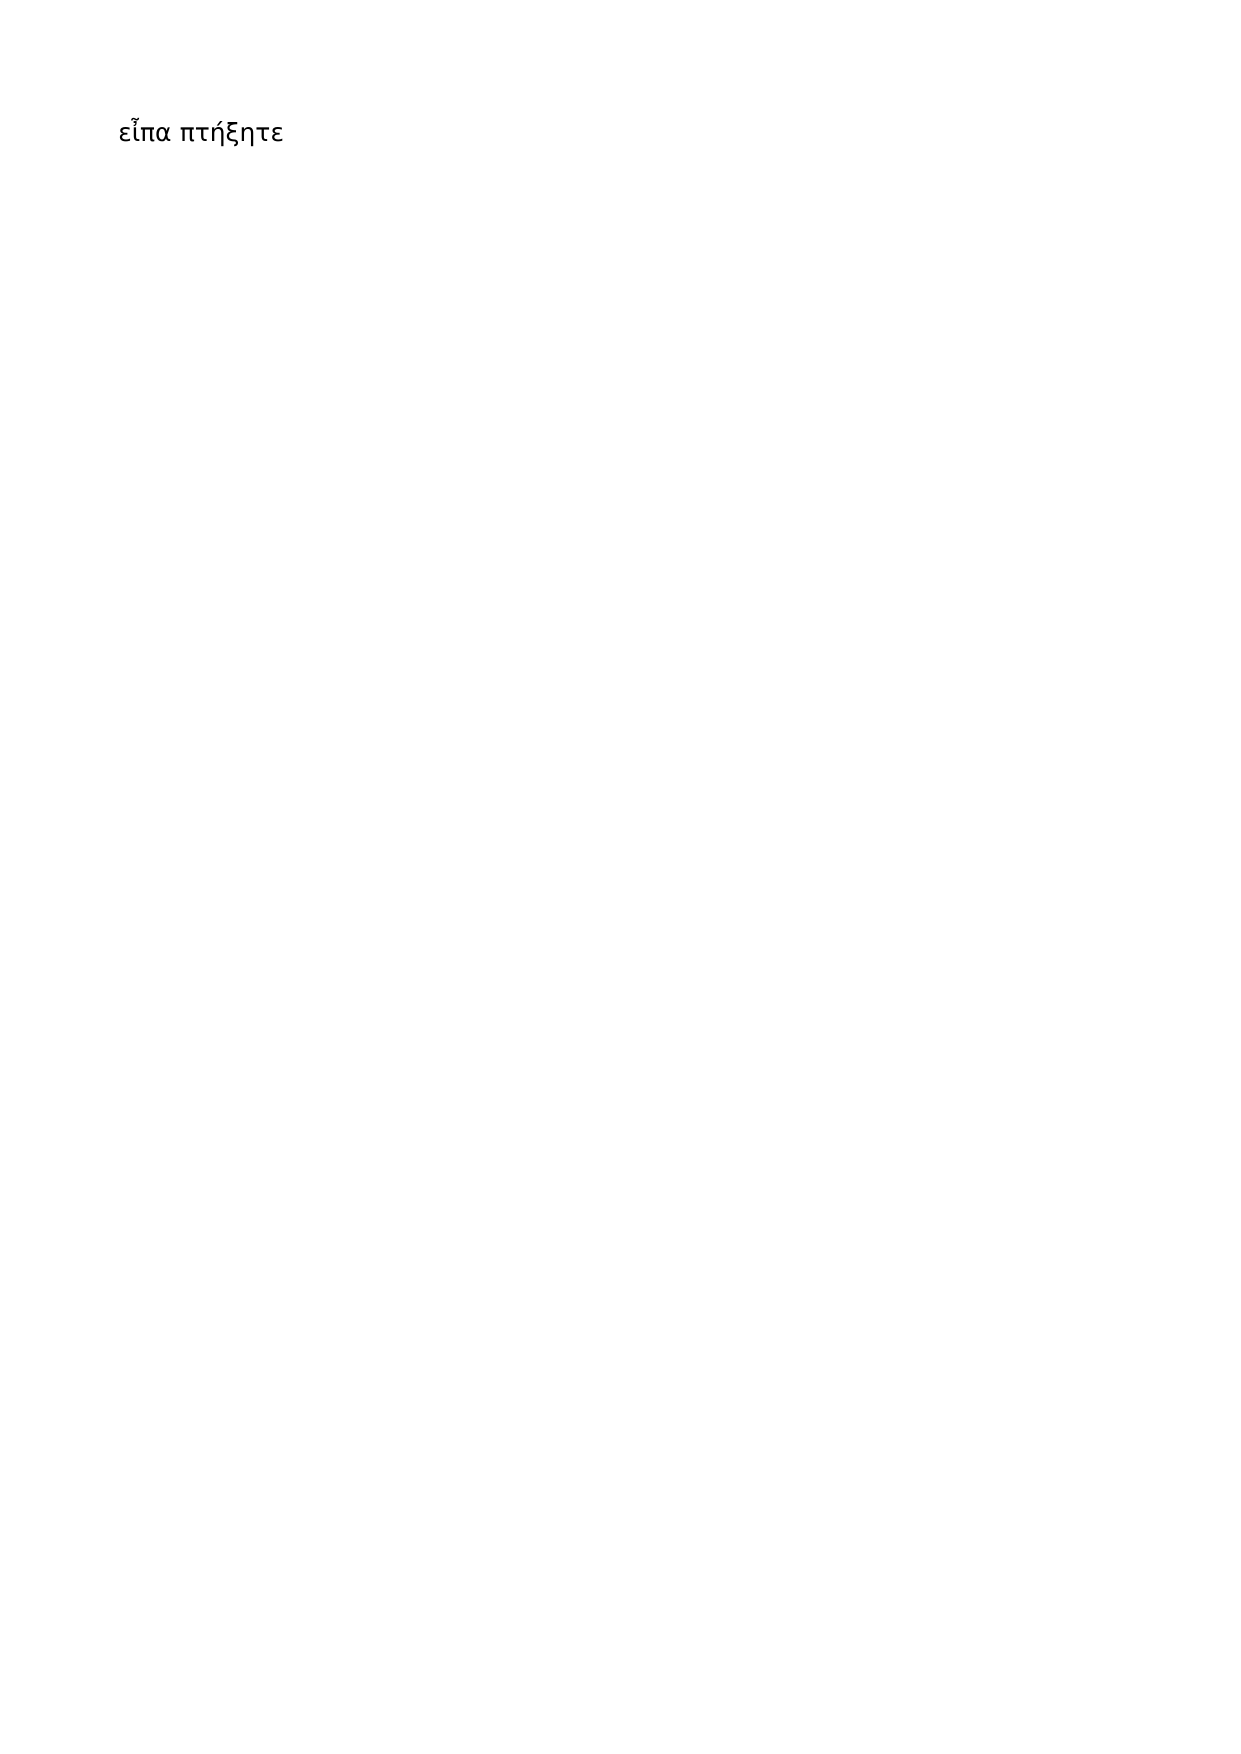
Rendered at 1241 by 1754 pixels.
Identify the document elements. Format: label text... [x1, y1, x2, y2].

text εἶπα πτήξητε [118, 118, 1122, 147]
